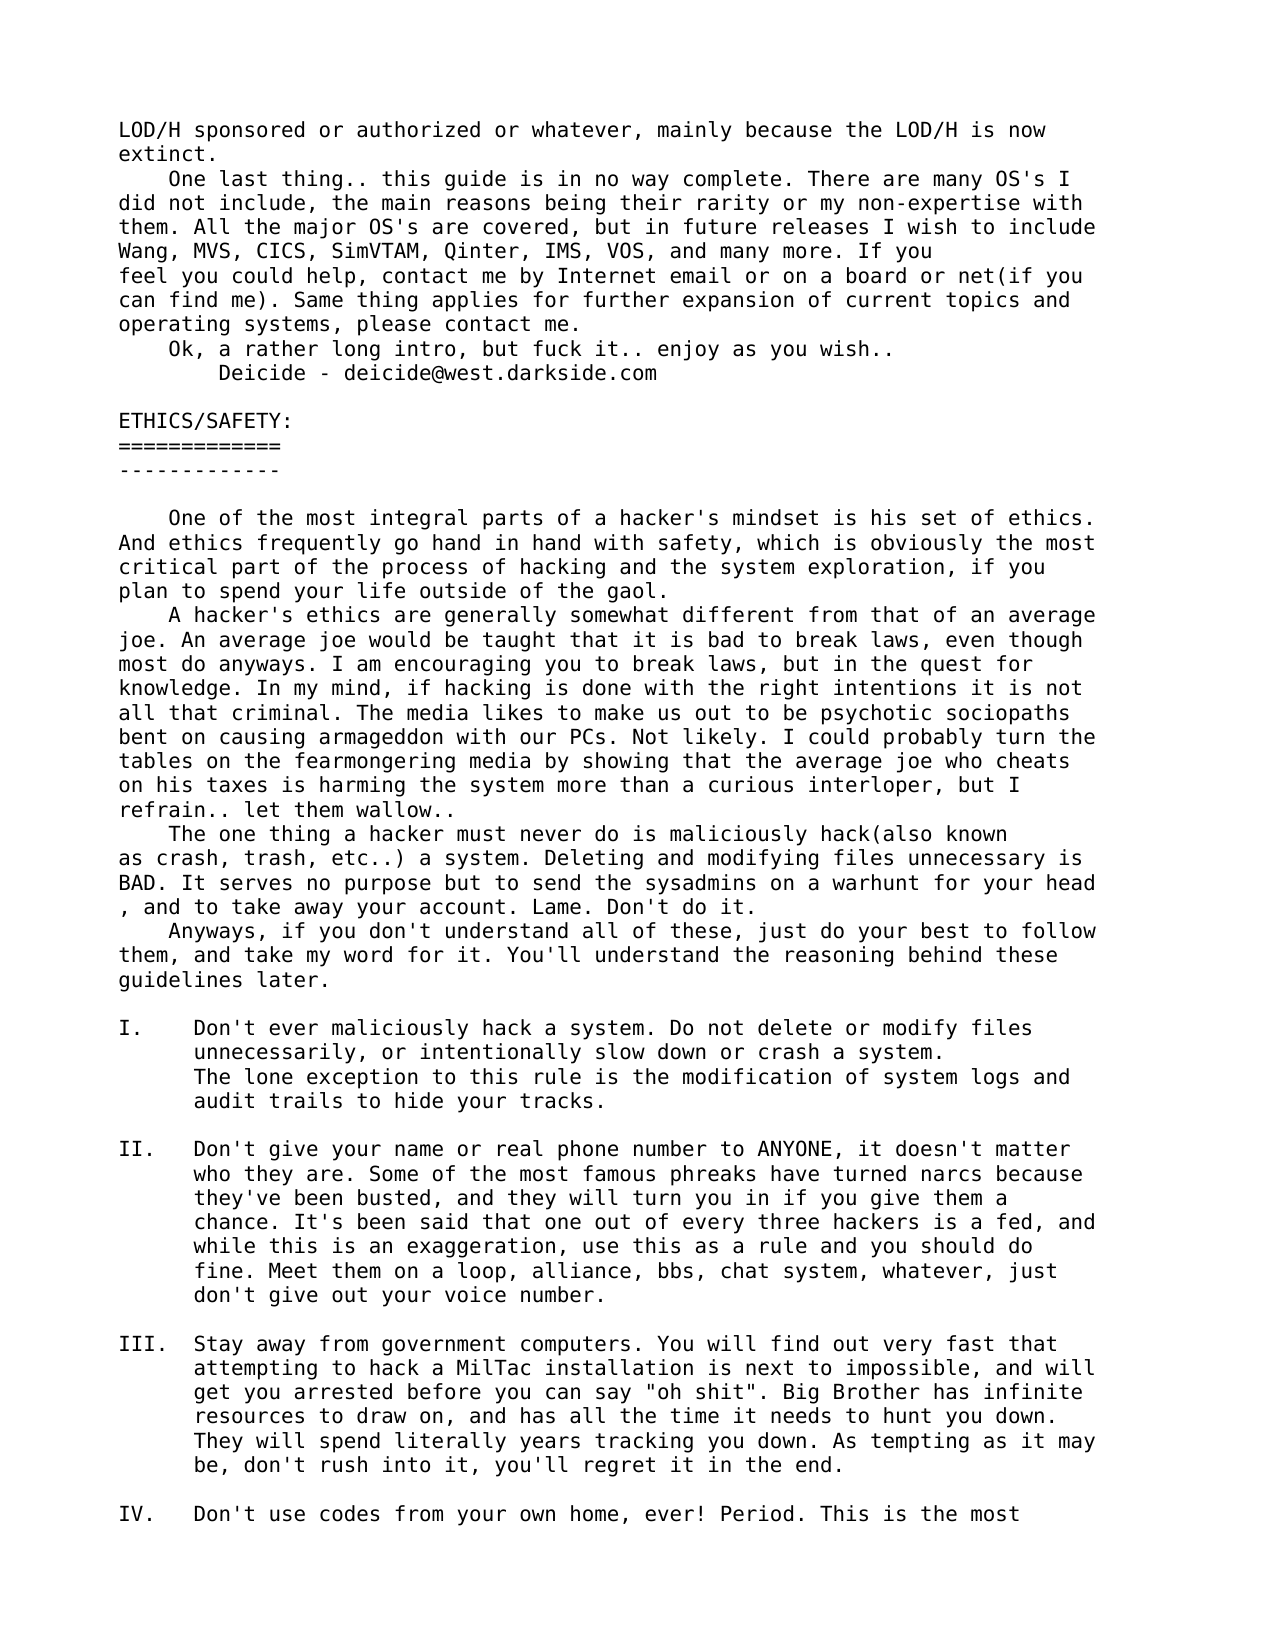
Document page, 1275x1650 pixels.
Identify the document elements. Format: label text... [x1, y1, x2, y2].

text them, and take my word for it. You'll understand the reasoning behind these [118, 943, 1157, 968]
text refrain.. let them wallow.. [118, 798, 1157, 822]
text joe. An average joe would be taught that it is bad to break laws, even though [118, 628, 1157, 652]
text One last thing.. this guide is in no way complete. There are many OS's I [118, 167, 1157, 191]
text resources to draw on, and has all the time it needs to hunt you down. [118, 1404, 1157, 1429]
text II. Don't give your name or real phone number to ANYONE, it doesn't matter [118, 1137, 1157, 1162]
text One of the most integral parts of a hacker's mindset is his set of ethics. [118, 506, 1157, 531]
text bent on causing armageddon with our PCs. Not likely. I could probably turn the [118, 725, 1157, 749]
text unnecessarily, or intentionally slow down or crash a system. [118, 1040, 1157, 1065]
text , and to take away your account. Lame. Don't do it. [118, 895, 1157, 919]
text chance. It's been said that one out of every three hackers is a fed, and [118, 1210, 1157, 1234]
text while this is an exaggeration, use this as a rule and you should do [118, 1234, 1157, 1259]
text The lone exception to this rule is the modification of system logs and [118, 1065, 1157, 1089]
text don't give out your voice number. [118, 1283, 1157, 1307]
text fine. Meet them on a loop, alliance, bbs, chat system, whatever, just [118, 1259, 1157, 1283]
text get you arrested before you can say "oh shit". Big Brother has infinite [118, 1380, 1157, 1404]
text attempting to hack a MilTac installation is next to impossible, and will [118, 1356, 1157, 1380]
text feel you could help, contact me by Internet email or on a board or net(if you [118, 264, 1157, 288]
text plan to spend your life outside of the gaol. [118, 579, 1157, 603]
text guidelines later. [118, 968, 1157, 992]
text tables on the fearmongering media by showing that the average joe who cheats [118, 749, 1157, 773]
text ------------- [118, 458, 1157, 482]
text most do anyways. I am encouraging you to break laws, but in the quest for [118, 652, 1157, 676]
text they've been busted, and they will turn you in if you give them a [118, 1186, 1157, 1210]
text The one thing a hacker must never do is maliciously hack(also known [118, 822, 1157, 846]
text on his taxes is harming the system more than a curious interloper, but I [118, 773, 1157, 798]
text operating systems, please contact me. [118, 312, 1157, 337]
text ETHICS/SAFETY: [118, 409, 1157, 434]
text And ethics frequently go hand in hand with safety, which is obviously the most [118, 531, 1157, 555]
text III. Stay away from government computers. You will find out very fast that [118, 1332, 1157, 1356]
text ============= [118, 434, 1157, 458]
text knowledge. In my mind, if hacking is done with the right intentions it is not [118, 676, 1157, 701]
text extinct. [118, 142, 1157, 167]
text be, don't rush into it, you'll regret it in the end. [118, 1453, 1157, 1477]
text Wang, MVS, CICS, SimVTAM, Qinter, IMS, VOS, and many more. If you [118, 239, 1157, 264]
text Anyways, if you don't understand all of these, just do your best to follow [118, 919, 1157, 943]
text can find me). Same thing applies for further expansion of current topics and [118, 288, 1157, 312]
text They will spend literally years tracking you down. As tempting as it may [118, 1429, 1157, 1453]
text them. All the major OS's are covered, but in future releases I wish to include [118, 215, 1157, 239]
text as crash, trash, etc..) a system. Deleting and modifying files unnecessary is [118, 846, 1157, 871]
text who they are. Some of the most famous phreaks have turned narcs because [118, 1162, 1157, 1186]
text Ok, a rather long intro, but fuck it.. enjoy as you wish.. [118, 337, 1157, 361]
text did not include, the main reasons being their rarity or my non-expertise with [118, 191, 1157, 215]
text Deicide - deicide@west.darkside.com [118, 361, 1157, 385]
text all that criminal. The media likes to make us out to be psychotic sociopaths [118, 701, 1157, 725]
text BAD. It serves no purpose but to send the sysadmins on a warhunt for your head [118, 871, 1157, 895]
text I. Don't ever maliciously hack a system. Do not delete or modify files [118, 1016, 1157, 1040]
text LOD/H sponsored or authorized or whatever, mainly because the LOD/H is now [118, 118, 1157, 142]
text A hacker's ethics are generally somewhat different from that of an average [118, 603, 1157, 628]
text critical part of the process of hacking and the system exploration, if you [118, 555, 1157, 579]
text audit trails to hide your tracks. [118, 1089, 1157, 1113]
text IV. Don't use codes from your own home, ever! Period. This is the most [118, 1502, 1157, 1526]
